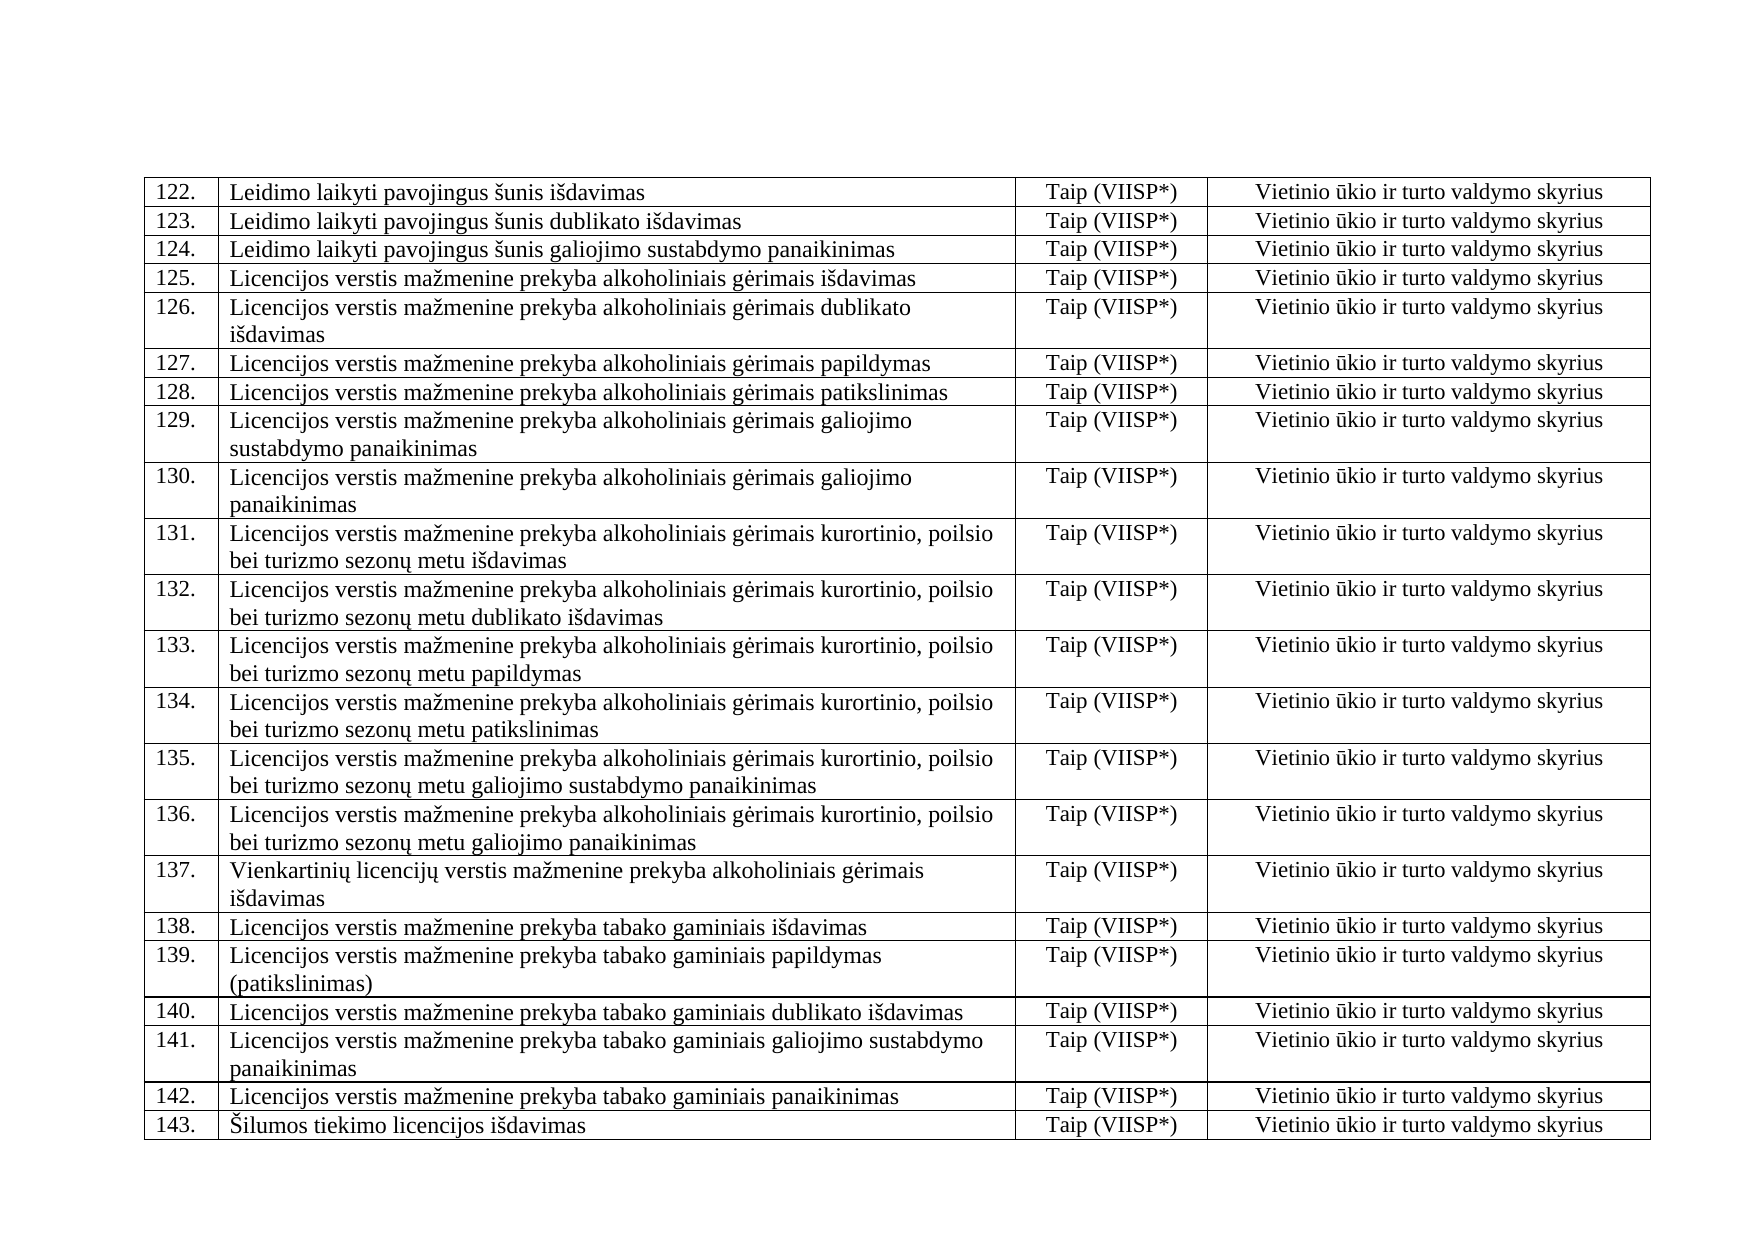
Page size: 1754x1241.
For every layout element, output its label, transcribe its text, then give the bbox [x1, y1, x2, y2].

table_cell Taip (VIISP*) [1016, 178, 1207, 206]
table_cell Licencijos verstis mažmenine prekyba alkoholiniais gėrimais galiojimo panaikinimas [219, 463, 1015, 518]
table_cell 136. [145, 800, 218, 855]
table_cell Vietinio ūkio ir turto valdymo skyrius [1208, 913, 1650, 940]
table_cell Taip (VIISP*) [1016, 349, 1207, 377]
table_cell Licencijos verstis mažmenine prekyba tabako gaminiais dublikato išdavimas [219, 998, 1015, 1025]
table_cell Vietinio ūkio ir turto valdymo skyrius [1208, 349, 1650, 377]
table_cell Vietinio ūkio ir turto valdymo skyrius [1208, 207, 1650, 234]
table_cell Licencijos verstis mažmenine prekyba tabako gaminiais panaikinimas [219, 1083, 1015, 1110]
table_cell 138. [145, 913, 218, 940]
table_cell Taip (VIISP*) [1016, 800, 1207, 855]
table_cell Leidimo laikyti pavojingus šunis galiojimo sustabdymo panaikinimas [219, 236, 1015, 263]
table_cell Taip (VIISP*) [1016, 631, 1207, 687]
table_cell 134. [145, 688, 218, 743]
table_cell 133. [145, 631, 218, 687]
table_cell Vietinio ūkio ir turto valdymo skyrius [1208, 941, 1650, 996]
table_cell Licencijos verstis mažmenine prekyba tabako gaminiais papildymas (patikslinimas) [219, 941, 1015, 996]
table_cell Vietinio ūkio ir turto valdymo skyrius [1208, 406, 1650, 462]
table_cell Taip (VIISP*) [1016, 378, 1207, 405]
table_cell Licencijos verstis mažmenine prekyba alkoholiniais gėrimais išdavimas [219, 264, 1015, 292]
table_cell Licencijos verstis mažmenine prekyba alkoholiniais gėrimais kurortinio, poilsio bei turizmo sezonų metu galiojimo sustabdymo panaikinimas [219, 744, 1015, 799]
table_cell Taip (VIISP*) [1016, 519, 1207, 574]
table_cell Taip (VIISP*) [1016, 856, 1207, 912]
table_cell Licencijos verstis mažmenine prekyba alkoholiniais gėrimais kurortinio, poilsio bei turizmo sezonų metu išdavimas [219, 519, 1015, 574]
table_cell Vietinio ūkio ir turto valdymo skyrius [1208, 631, 1650, 687]
table_cell Taip (VIISP*) [1016, 406, 1207, 462]
table_cell 124. [145, 236, 218, 263]
table_cell 142. [145, 1083, 218, 1110]
table_cell Licencijos verstis mažmenine prekyba alkoholiniais gėrimais kurortinio, poilsio bei turizmo sezonų metu galiojimo panaikinimas [219, 800, 1015, 855]
table_cell 122. [145, 178, 218, 206]
table_cell 139. [145, 941, 218, 996]
table_cell Taip (VIISP*) [1016, 293, 1207, 348]
table_cell Taip (VIISP*) [1016, 998, 1207, 1025]
table_cell Vietinio ūkio ir turto valdymo skyrius [1208, 688, 1650, 743]
table_cell Vietinio ūkio ir turto valdymo skyrius [1208, 744, 1650, 799]
table_cell Vietinio ūkio ir turto valdymo skyrius [1208, 998, 1650, 1025]
table_cell 137. [145, 856, 218, 912]
table_cell 143. [145, 1111, 218, 1139]
table_cell Vietinio ūkio ir turto valdymo skyrius [1208, 1111, 1650, 1139]
table_cell Taip (VIISP*) [1016, 264, 1207, 292]
table_cell Taip (VIISP*) [1016, 1026, 1207, 1081]
table_cell 126. [145, 293, 218, 348]
table_cell 125. [145, 264, 218, 292]
table_cell 123. [145, 207, 218, 234]
table_cell 140. [145, 998, 218, 1025]
table_cell Vietinio ūkio ir turto valdymo skyrius [1208, 236, 1650, 263]
table_cell Taip (VIISP*) [1016, 236, 1207, 263]
table_cell Licencijos verstis mažmenine prekyba alkoholiniais gėrimais kurortinio, poilsio bei turizmo sezonų metu dublikato išdavimas [219, 575, 1015, 630]
table_cell Vietinio ūkio ir turto valdymo skyrius [1208, 856, 1650, 912]
table_cell Licencijos verstis mažmenine prekyba alkoholiniais gėrimais patikslinimas [219, 378, 1015, 405]
table_cell Vietinio ūkio ir turto valdymo skyrius [1208, 378, 1650, 405]
table_cell Vietinio ūkio ir turto valdymo skyrius [1208, 575, 1650, 630]
table_cell Taip (VIISP*) [1016, 1083, 1207, 1110]
table_cell 132. [145, 575, 218, 630]
table_cell 141. [145, 1026, 218, 1081]
table_cell Vienkartinių licencijų verstis mažmenine prekyba alkoholiniais gėrimais išdavimas [219, 856, 1015, 912]
table_cell Taip (VIISP*) [1016, 913, 1207, 940]
table_cell Vietinio ūkio ir turto valdymo skyrius [1208, 519, 1650, 574]
table_cell 127. [145, 349, 218, 377]
table_cell Vietinio ūkio ir turto valdymo skyrius [1208, 463, 1650, 518]
table_cell Taip (VIISP*) [1016, 941, 1207, 996]
table_cell Licencijos verstis mažmenine prekyba alkoholiniais gėrimais dublikato išdavimas [219, 293, 1015, 348]
table_cell Licencijos verstis mažmenine prekyba alkoholiniais gėrimais papildymas [219, 349, 1015, 377]
table_cell Taip (VIISP*) [1016, 744, 1207, 799]
table_cell Licencijos verstis mažmenine prekyba alkoholiniais gėrimais kurortinio, poilsio bei turizmo sezonų metu patikslinimas [219, 688, 1015, 743]
table_cell 131. [145, 519, 218, 574]
table_cell 129. [145, 406, 218, 462]
table_cell Taip (VIISP*) [1016, 463, 1207, 518]
table_cell Licencijos verstis mažmenine prekyba tabako gaminiais išdavimas [219, 913, 1015, 940]
table_cell Taip (VIISP*) [1016, 575, 1207, 630]
table_cell Licencijos verstis mažmenine prekyba tabako gaminiais galiojimo sustabdymo panaikinimas [219, 1026, 1015, 1081]
table_cell Vietinio ūkio ir turto valdymo skyrius [1208, 800, 1650, 855]
table_cell Licencijos verstis mažmenine prekyba alkoholiniais gėrimais galiojimo sustabdymo panaikinimas [219, 406, 1015, 462]
table_cell Šilumos tiekimo licencijos išdavimas [219, 1111, 1015, 1139]
table_cell Leidimo laikyti pavojingus šunis dublikato išdavimas [219, 207, 1015, 234]
table_cell Vietinio ūkio ir turto valdymo skyrius [1208, 1026, 1650, 1081]
table_cell Leidimo laikyti pavojingus šunis išdavimas [219, 178, 1015, 206]
table_cell Taip (VIISP*) [1016, 1111, 1207, 1139]
table_cell Vietinio ūkio ir turto valdymo skyrius [1208, 264, 1650, 292]
table_cell Taip (VIISP*) [1016, 207, 1207, 234]
table_cell Vietinio ūkio ir turto valdymo skyrius [1208, 1083, 1650, 1110]
table_cell 130. [145, 463, 218, 518]
table_cell 135. [145, 744, 218, 799]
table_cell 128. [145, 378, 218, 405]
table_cell Vietinio ūkio ir turto valdymo skyrius [1208, 178, 1650, 206]
table_cell Taip (VIISP*) [1016, 688, 1207, 743]
table_cell Licencijos verstis mažmenine prekyba alkoholiniais gėrimais kurortinio, poilsio bei turizmo sezonų metu papildymas [219, 631, 1015, 687]
table_cell Vietinio ūkio ir turto valdymo skyrius [1208, 293, 1650, 348]
